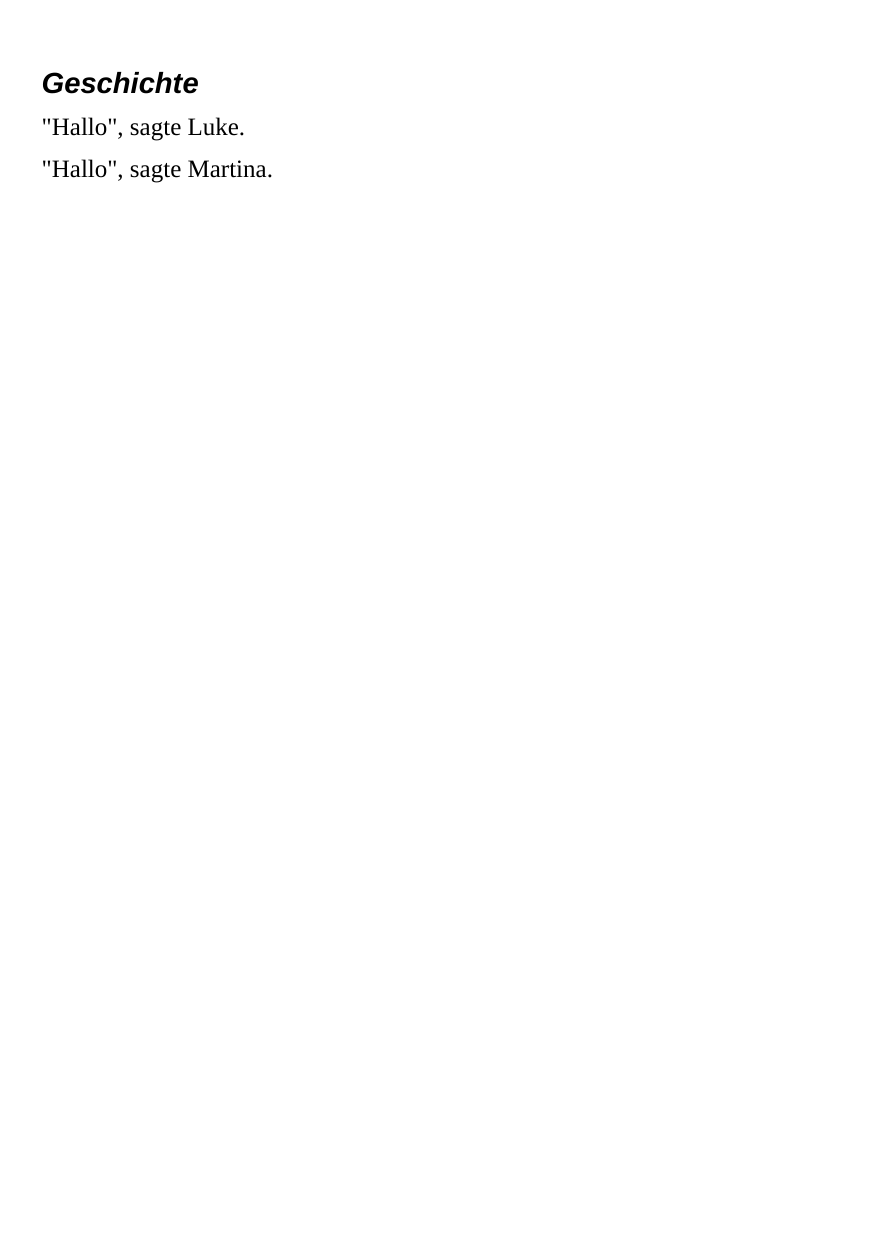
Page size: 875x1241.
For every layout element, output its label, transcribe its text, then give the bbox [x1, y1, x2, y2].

text "Hallo", sagte Luke. [41, 112, 833, 141]
subtitle Geschichte [41, 66, 833, 100]
text "Hallo", sagte Martina. [41, 154, 833, 182]
